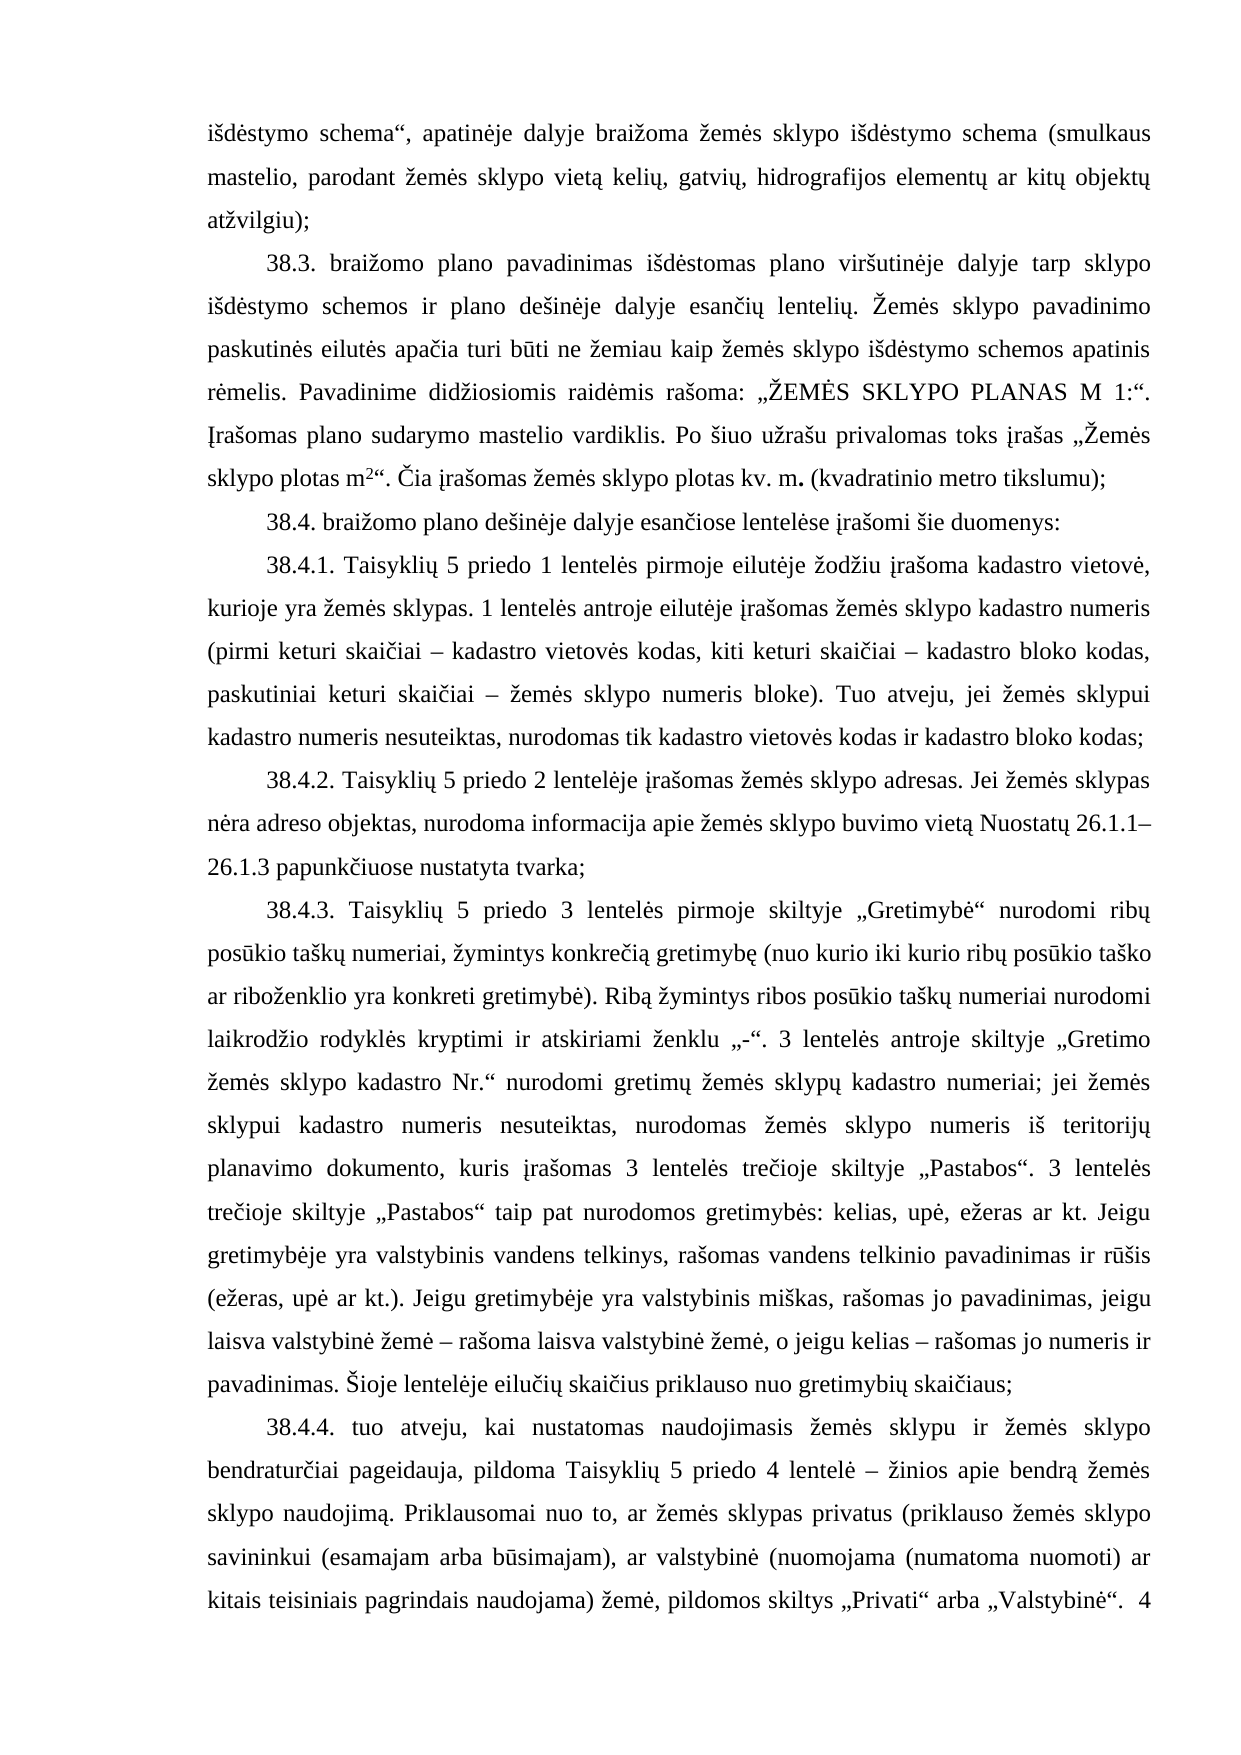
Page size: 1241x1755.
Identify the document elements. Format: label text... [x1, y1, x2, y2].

text 38.4. braižomo plano dešinėje dalyje esančiose lentelėse įrašomi šie duomenys: [207, 507, 1152, 535]
text 38.3. braižomo plano pavadinimas išdėstomas plano viršutinėje dalyje tarp sklypo išdėstymo schemos ir plano dešinėje dalyje esančių lentelių. Žemės sklypo pavadinimo paskutinės eilutės apačia turi būti ne žemiau kaip žemės sklypo išdėstymo schemos apatinis rėmelis. Pavadinime didžiosiomis raidėmis rašoma: „ŽEMĖS SKLYPO PLANAS M 1:“. Įrašomas plano sudarymo mastelio vardiklis. Po šiuo užrašu privalomas toks įrašas „Žemės sklypo plotas m2“. Čia įrašomas žemės sklypo plotas kv. m. (kvadratinio metro tikslumu); [207, 248, 1152, 492]
text 38.4.4. tuo atveju, kai nustatomas naudojimasis žemės sklypu ir žemės sklypo bendraturčiai pageidauja, pildoma Taisyklių 5 priedo 4 lentelė – žinios apie bendrą žemės sklypo naudojimą. Priklausomai nuo to, ar žemės sklypas privatus (priklauso žemės sklypo savininkui (esamajam arba būsimajam), ar valstybinė (nuomojama (numatoma nuomoti) ar kitais teisiniais pagrindais naudojama) žemė, pildomos skiltys „Privati“ arba „Valstybinė“. 4 [207, 1412, 1152, 1613]
text 38.4.3. Taisyklių 5 priedo 3 lentelės pirmoje skiltyje „Gretimybė“ nurodomi ribų posūkio taškų numeriai, žymintys konkrečią gretimybę (nuo kurio iki kurio ribų posūkio taško ar riboženklio yra konkreti gretimybė). Ribą žymintys ribos posūkio taškų numeriai nurodomi laikrodžio rodyklės kryptimi ir atskiriami ženklu „-“. 3 lentelės antroje skiltyje „Gretimo žemės sklypo kadastro Nr.“ nurodomi gretimų žemės sklypų kadastro numeriai; jei žemės sklypui kadastro numeris nesuteiktas, nurodomas žemės sklypo numeris iš teritorijų planavimo dokumento, kuris įrašomas 3 lentelės trečioje skiltyje „Pastabos“. 3 lentelės trečioje skiltyje „Pastabos“ taip pat nurodomos gretimybės: kelias, upė, ežeras ar kt. Jeigu gretimybėje yra valstybinis vandens telkinys, rašomas vandens telkinio pavadinimas ir rūšis (ežeras, upė ar kt.). Jeigu gretimybėje yra valstybinis miškas, rašomas jo pavadinimas, jeigu laisva valstybinė žemė – rašoma laisva valstybinė žemė, o jeigu kelias – rašomas jo numeris ir pavadinimas. Šioje lentelėje eilučių skaičius priklauso nuo gretimybių skaičiaus; [207, 895, 1152, 1398]
text 38.4.1. Taisyklių 5 priedo 1 lentelės pirmoje eilutėje žodžiu įrašoma kadastro vietovė, kurioje yra žemės sklypas. 1 lentelės antroje eilutėje įrašomas žemės sklypo kadastro numeris (pirmi keturi skaičiai – kadastro vietovės kodas, kiti keturi skaičiai – kadastro bloko kodas, paskutiniai keturi skaičiai – žemės sklypo numeris bloke). Tuo atveju, jei žemės sklypui kadastro numeris nesuteiktas, nurodomas tik kadastro vietovės kodas ir kadastro bloko kodas; [207, 550, 1152, 751]
text išdėstymo schema“, apatinėje dalyje braižoma žemės sklypo išdėstymo schema (smulkaus mastelio, parodant žemės sklypo vietą kelių, gatvių, hidrografijos elementų ar kitų objektų atžvilgiu); [207, 118, 1152, 233]
text 38.4.2. Taisyklių 5 priedo 2 lentelėje įrašomas žemės sklypo adresas. Jei žemės sklypas nėra adreso objektas, nurodoma informacija apie žemės sklypo buvimo vietą Nuostatų 26.1.1–26.1.3 papunkčiuose nustatyta tvarka; [207, 765, 1152, 880]
